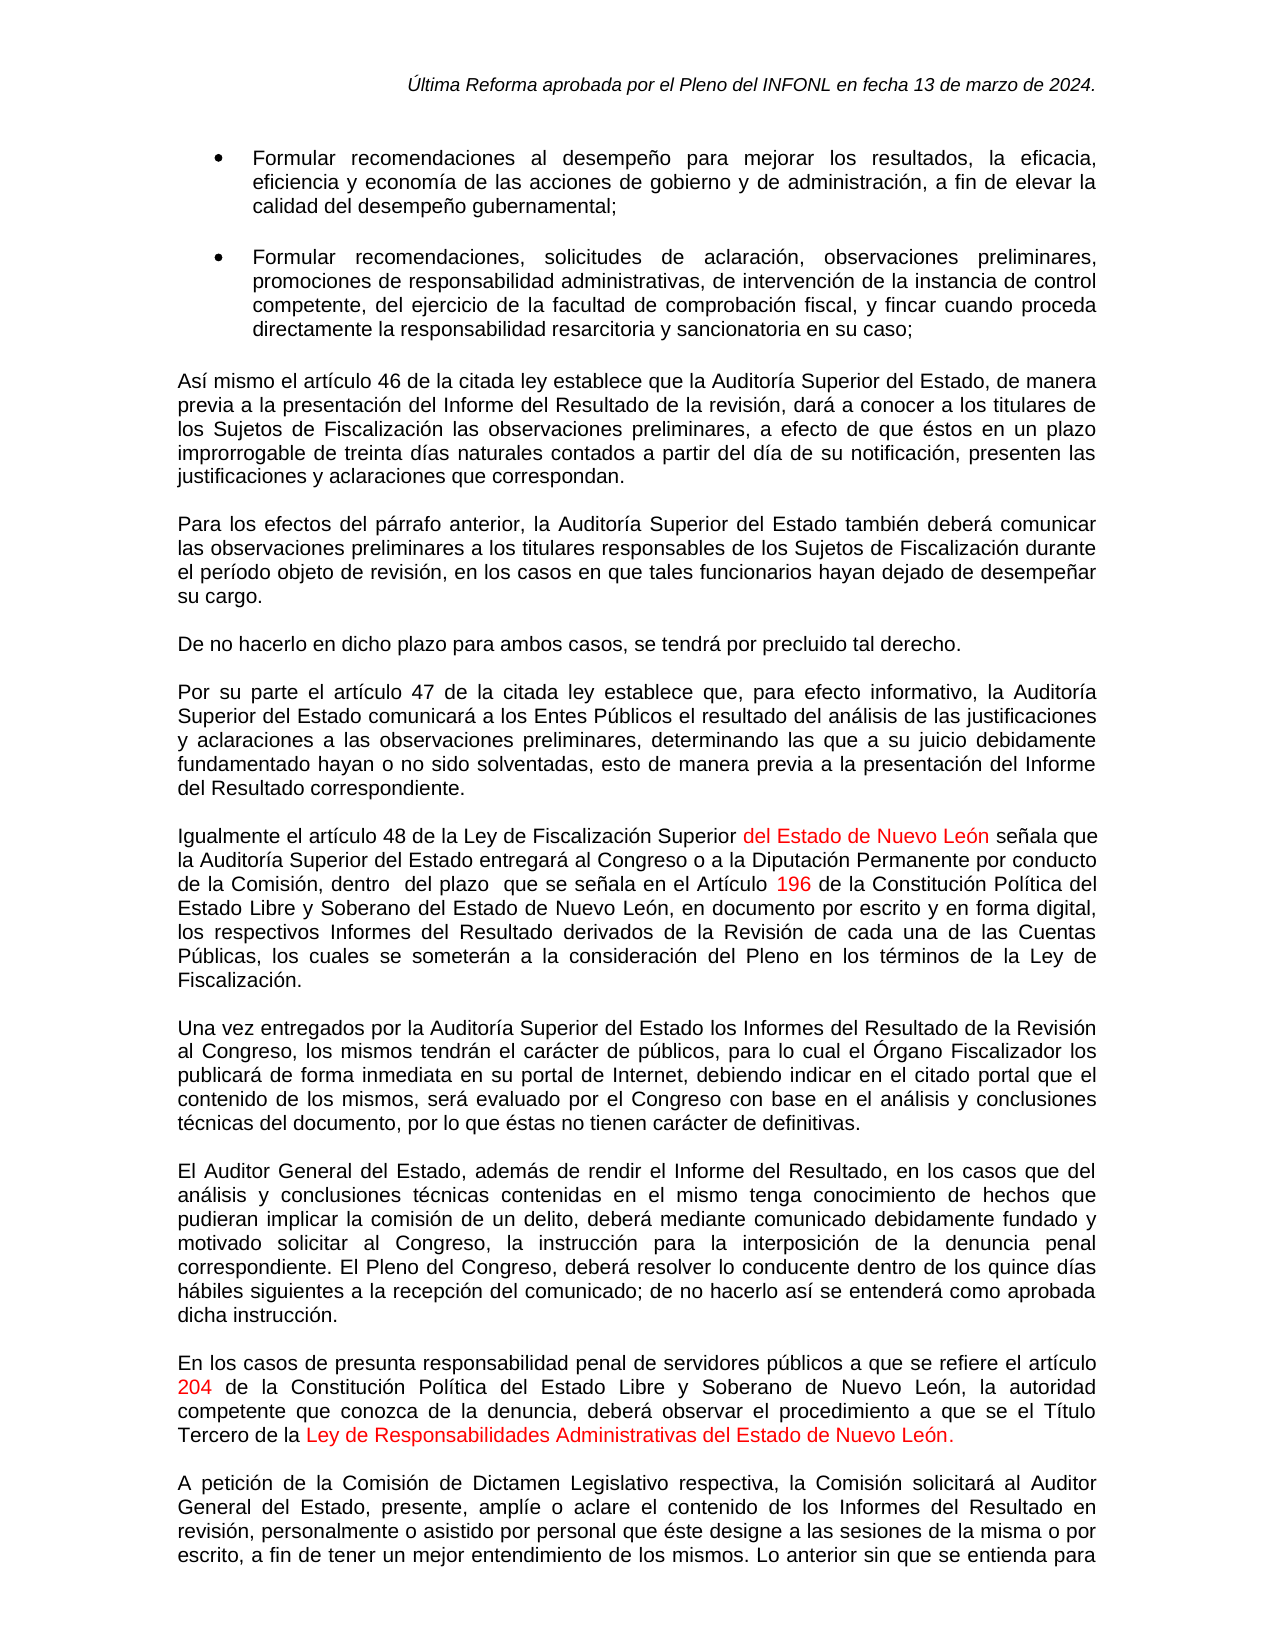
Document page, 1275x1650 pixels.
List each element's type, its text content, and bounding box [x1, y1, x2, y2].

text A petición de la Comisión de Dictamen Legislativo respectiva, la Comisión solicitará al Auditor General del Estado, presente, amplíe o aclare el contenido de los Informes del Resultado en revisión, personalmente o asistido por personal que éste designe a las sesiones de la misma o por escrito, a fin de tener un mejor entendimiento de los mismos. Lo anterior sin que se entienda para [177, 1471, 1098, 1566]
text En los casos de presunta responsabilidad penal de servidores públicos a que se refiere el artículo 204 de la Constitución Política del Estado Libre y Soberano de Nuevo León, la autoridad competente que conozca de la denuncia, deberá observar el procedimiento a que se el Título Tercero de la Ley de Responsabilidades Administrativas del Estado de Nuevo León. [177, 1351, 1098, 1447]
list Formular recomendaciones, solicitudes de aclaración, observaciones preliminares, promociones de responsabilidad administrativas, de intervención de la instancia de control competente, del ejercicio de la facultad de comprobación fiscal, y fincar cuando proceda directamente la responsabilidad resarcitoria y sancionatoria en su caso; [215, 245, 1098, 341]
text De no hacerlo en dicho plazo para ambos casos, se tendrá por precluido tal derecho. [177, 632, 1098, 656]
text Igualmente el artículo 48 de la Ley de Fiscalización Superior del Estado de Nuevo León señala que la Auditoría Superior del Estado entregará al Congreso o a la Diputación Permanente por conducto de la Comisión, dentro del plazo que se señala en el Artículo 196 de la Constitución Política del Estado Libre y Soberano del Estado de Nuevo León, en documento por escrito y en forma digital, los respectivos Informes del Resultado derivados de la Revisión de cada una de las Cuentas Públicas, los cuales se someterán a la consideración del Pleno en los términos de la Ley de Fiscalización. [177, 824, 1098, 991]
list Formular recomendaciones al desempeño para mejorar los resultados, la eficacia, eficiencia y economía de las acciones de gobierno y de administración, a fin de elevar la calidad del desempeño gubernamental; [215, 146, 1098, 218]
text Así mismo el artículo 46 de la citada ley establece que la Auditoría Superior del Estado, de manera previa a la presentación del Informe del Resultado de la revisión, dará a conocer a los titulares de los Sujetos de Fiscalización las observaciones preliminares, a efecto de que éstos en un plazo improrrogable de treinta días naturales contados a partir del día de su notificación, presenten las justificaciones y aclaraciones que correspondan. [177, 368, 1098, 488]
text Para los efectos del párrafo anterior, la Auditoría Superior del Estado también deberá comunicar las observaciones preliminares a los titulares responsables de los Sujetos de Fiscalización durante el período objeto de revisión, en los casos en que tales funcionarios hayan dejado de desempeñar su cargo. [177, 512, 1098, 608]
text El Auditor General del Estado, además de rendir el Informe del Resultado, en los casos que del análisis y conclusiones técnicas contenidas en el mismo tenga conocimiento de hechos que pudieran implicar la comisión de un delito, deberá mediante comunicado debidamente fundado y motivado solicitar al Congreso, la instrucción para la interposición de la denuncia penal correspondiente. El Pleno del Congreso, deberá resolver lo conducente dentro de los quince días hábiles siguientes a la recepción del comunicado; de no hacerlo así se entenderá como aprobada dicha instrucción. [177, 1159, 1098, 1327]
text Una vez entregados por la Auditoría Superior del Estado los Informes del Resultado de la Revisión al Congreso, los mismos tendrán el carácter de públicos, para lo cual el Órgano Fiscalizador los publicará de forma inmediata en su portal de Internet, debiendo indicar en el citado portal que el contenido de los mismos, será evaluado por el Congreso con base en el análisis y conclusiones técnicas del documento, por lo que éstas no tienen carácter de definitivas. [177, 1015, 1098, 1135]
text Por su parte el artículo 47 de la citada ley establece que, para efecto informativo, la Auditoría Superior del Estado comunicará a los Entes Públicos el resultado del análisis de las justificaciones y aclaraciones a las observaciones preliminares, determinando las que a su juicio debidamente fundamentado hayan o no sido solventadas, esto de manera previa a la presentación del Informe del Resultado correspondiente. [177, 680, 1098, 800]
